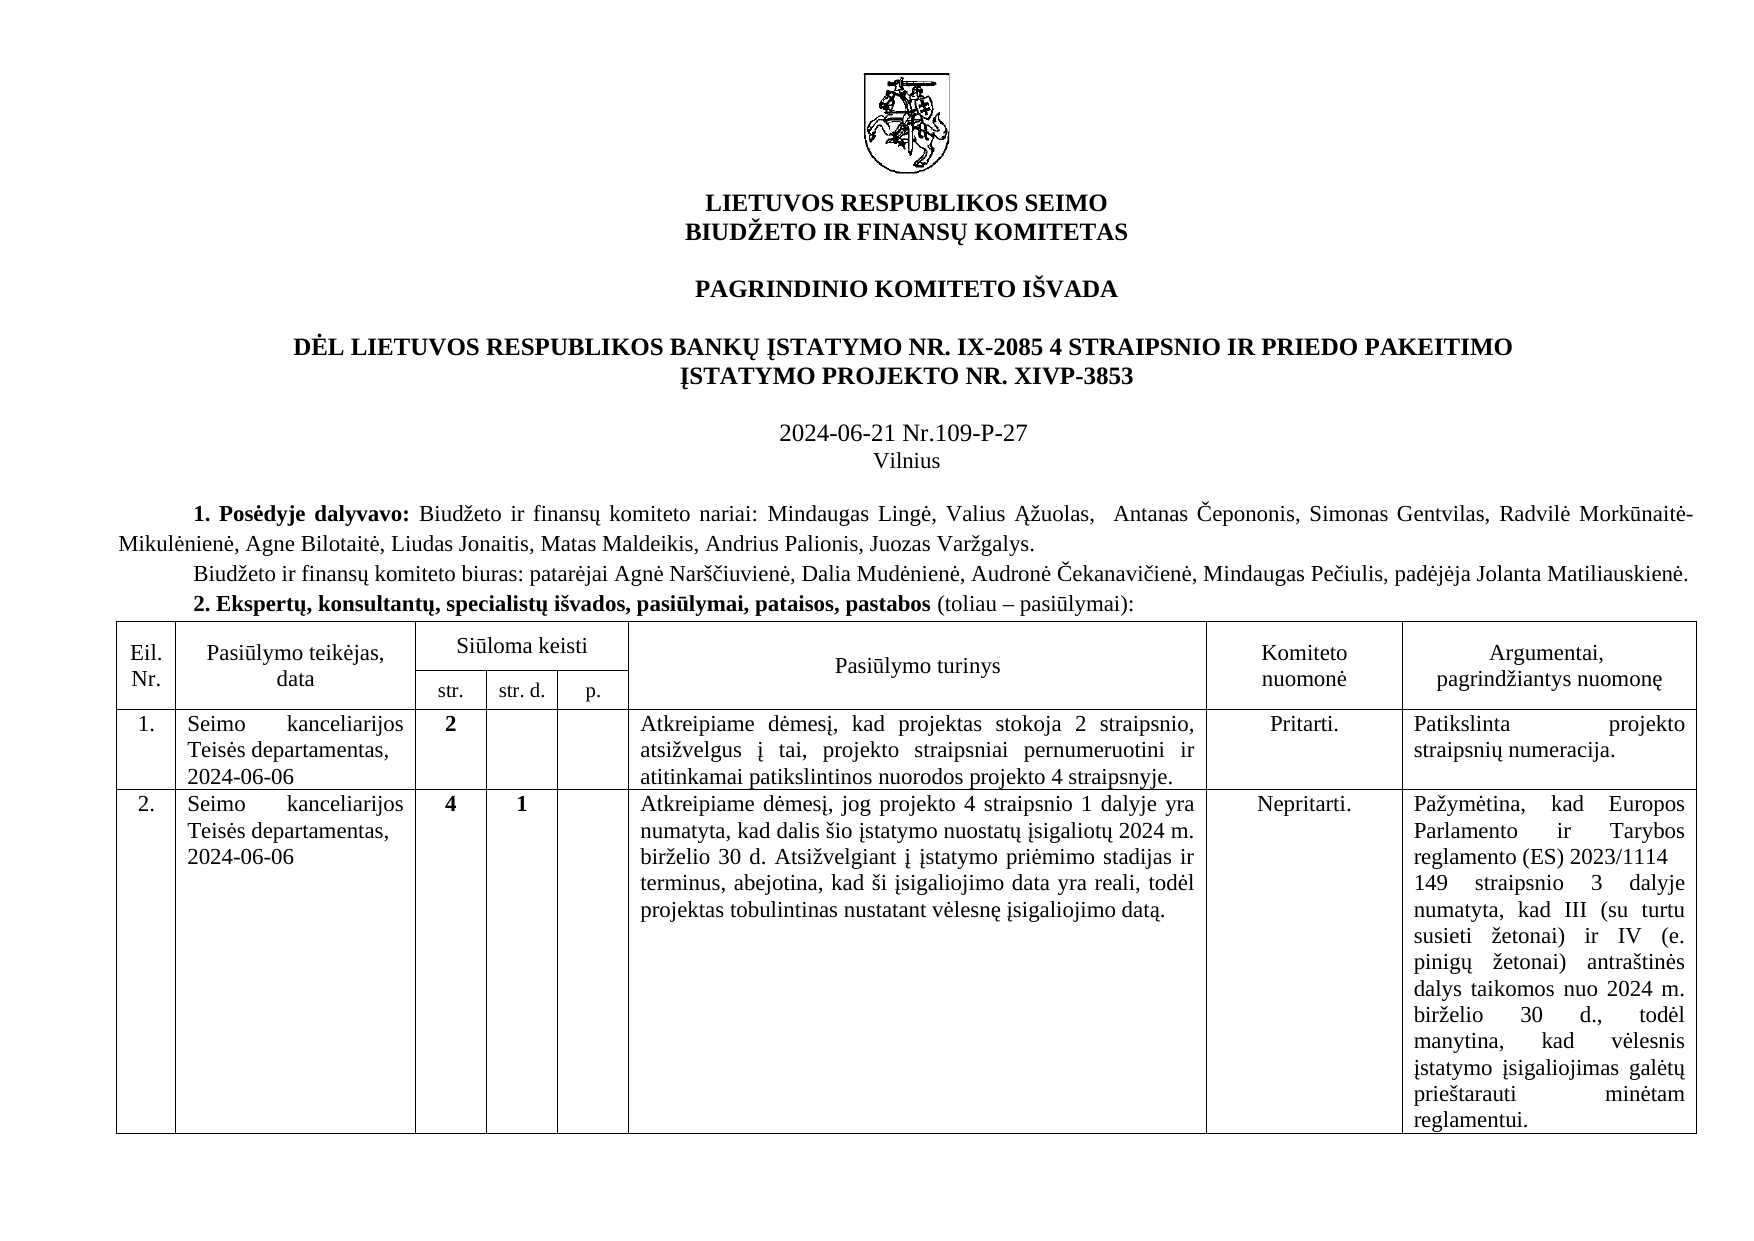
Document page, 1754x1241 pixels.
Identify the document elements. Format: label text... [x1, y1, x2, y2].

subtitle PAGRINDINIO KOMITETO IŠVADA [118, 274, 1695, 303]
table_cell Atkreipiame dėmesį, jog projekto 4 straipsnio 1 dalyje yra numatyta, kad dalis šio įstatymo nuostatų įsigaliotų 2024 m. birželio 30 d. Atsižvelgiant į įstatymo priėmimo stadijas ir terminus, abejotina, kad ši įsigaliojimo data yra reali, todėl projektas tobulintinas nustatant vėlesnę įsigaliojimo datą. [629, 790, 1206, 1133]
table_cell 2 [416, 710, 486, 789]
table_cell [558, 790, 628, 1133]
table_cell 2. [117, 790, 175, 1133]
table_cell p. [558, 671, 628, 709]
text 2024-06-21 Nr.109-P-27 [118, 418, 1695, 447]
text DĖL LIETUVOS RESPUBLIKOS BANKŲ ĮSTATYMO NR. IX-2085 4 STRAIPSNIO IR PRIEDO PAKEITIMO [118, 332, 1695, 361]
table_cell [558, 710, 628, 789]
table_header Eil. Nr. [117, 622, 175, 709]
table_cell Pažymėtina, kad Europos Parlamento ir Tarybos reglamento (ES) 2023/1114 149 straipsnio 3 dalyje numatyta, kad III (su turtu susieti žetonai) ir IV (e. pinigų žetonai) antraštinės dalys taikomos nuo 2024 m. birželio 30 d., todėl manytina, kad vėlesnis įstatymo įsigaliojimas galėtų prieštarauti minėtam reglamentui. [1403, 790, 1696, 1133]
table_cell str. d. [487, 671, 557, 709]
table_cell [487, 710, 557, 789]
table_cell Pritarti. [1207, 710, 1402, 789]
table_cell Patikslinta projekto straipsnių numeracija. [1403, 710, 1696, 789]
table_header Pasiūlymo turinys [629, 622, 1206, 709]
table_header Argumentai, pagrindžiantys nuomonę [1403, 622, 1696, 709]
table_header Pasiūlymo teikėjas, data [176, 622, 415, 709]
table_header Siūloma keisti [416, 622, 628, 670]
text 1. Posėdyje dalyvavo: Biudžeto ir finansų komiteto nariai: Mindaugas Lingė, Valius Ąžuolas, Antanas Čepononis, Simonas Gentvilas, Radvilė Morkūnaitė-Mikulėnienė, Agne Bilotaitė, Liudas Jonaitis, Matas Maldeikis, Andrius Palionis, Juozas Varžgalys. [118, 500, 1695, 556]
text ĮSTATYMO PROJEKTO NR. XIVP-3853 [118, 361, 1695, 389]
table_cell str. [416, 671, 486, 709]
table_cell Seimo kanceliarijos Teisės departamentas, 2024-06-06 [176, 710, 415, 789]
table_header Komiteto nuomonė [1207, 622, 1402, 709]
text 2. Ekspertų, konsultantų, specialistų išvados, pasiūlymai, pataisos, pastabos (toliau – pasiūlymai): [118, 590, 1695, 617]
table_cell 1 [487, 790, 557, 1133]
text Biudžeto ir finansų komitetas [118, 217, 1695, 246]
table_cell Atkreipiame dėmesį, kad projektas stokoja 2 straipsnio, atsižvelgus į tai, projekto straipsniai pernumeruotini ir atitinkamai patikslintinos nuorodos projekto 4 straipsnyje. [629, 710, 1206, 789]
table_cell Seimo kanceliarijos Teisės departamentas, 2024-06-06 [176, 790, 415, 1133]
text LIETUVOS RESPUBLIKOS SEIMO [118, 188, 1695, 217]
table_cell 4 [416, 790, 486, 1133]
table_cell 1. [117, 710, 175, 789]
table_cell Nepritarti. [1207, 790, 1402, 1133]
text Vilnius [118, 447, 1695, 473]
text Biudžeto ir finansų komiteto biuras: patarėjai Agnė Narščiuvienė, Dalia Mudėnienė, Audronė Čekanavičienė, Mindaugas Pečiulis, padėjėja Jolanta Matiliauskienė. [118, 560, 1695, 586]
